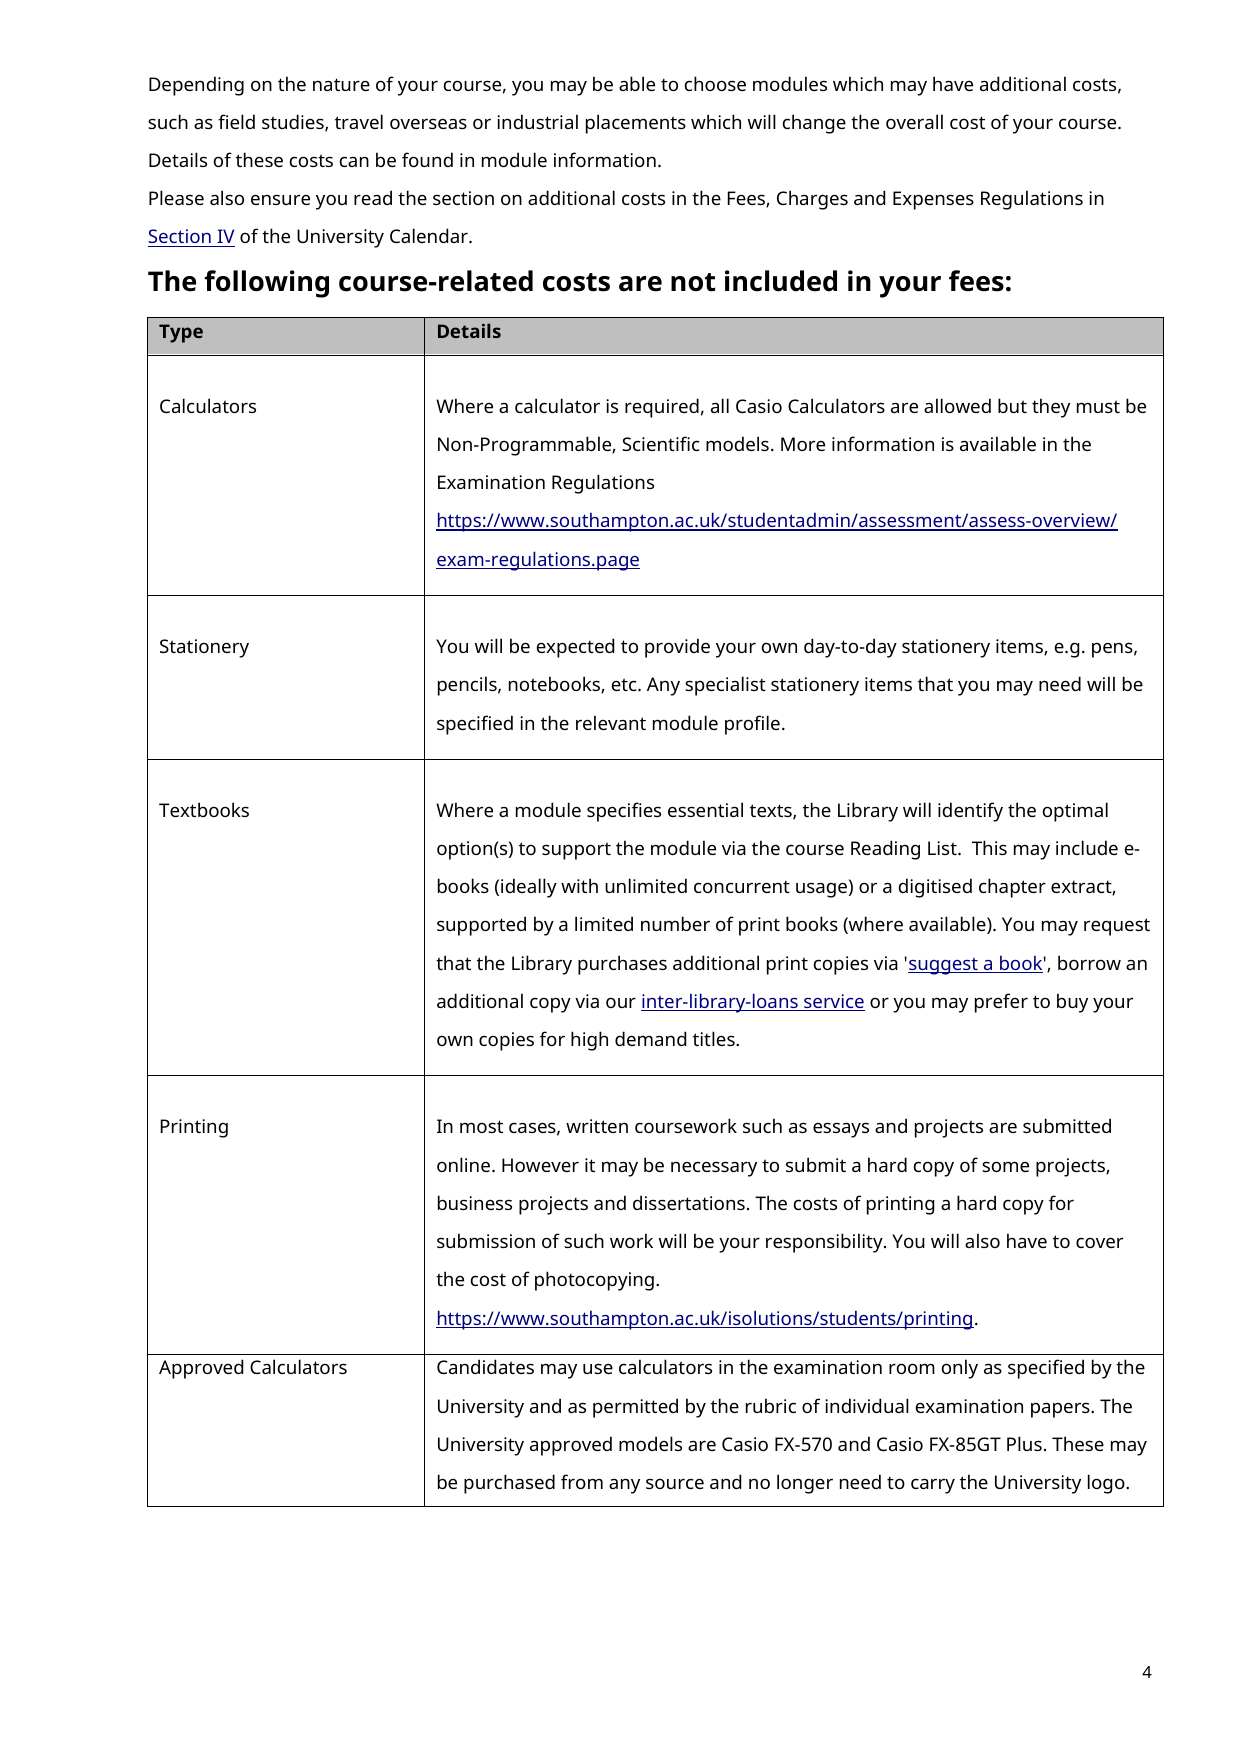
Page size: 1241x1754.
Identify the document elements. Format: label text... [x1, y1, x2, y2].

table_header Type [148, 318, 424, 354]
table_cell Candidates may use calculators in the examination room only as specified by the University and as permitted by the rubric of individual examination papers. The University approved models are Casio FX-570 and Casio FX-85GT Plus. These may be purchased from any source and no longer need to carry the University logo. [425, 1355, 1163, 1506]
table_header Details [425, 318, 1163, 354]
table_cell Textbooks [148, 760, 424, 1075]
table_cell You will be expected to provide your own day-to-day stationery items, e.g. pens, pencils, notebooks, etc. Any specialist stationery items that you may need will be specified in the relevant module profile. [425, 596, 1163, 758]
subtitle The following course-related costs are not included in your fees: [148, 262, 1152, 299]
table_cell Where a module specifies essential texts, the Library will identify the optimal option(s) to support the module via the course Reading List. This may include e-books (ideally with unlimited concurrent usage) or a digitised chapter extract, supported by a limited number of print books (where available). You may request that the Library purchases additional print copies via 'suggest a book', borrow an additional copy via our inter-library-loans service or you may prefer to buy your own copies for high demand titles. [425, 760, 1163, 1075]
table_cell Stationery [148, 596, 424, 758]
table_cell Printing [148, 1076, 424, 1354]
table_cell Approved Calculators [148, 1355, 424, 1506]
table_cell In most cases, written coursework such as essays and projects are submitted online. However it may be necessary to submit a hard copy of some projects, business projects and dissertations. The costs of printing a hard copy for submission of such work will be your responsibility. You will also have to cover the cost of photocopying. https://www.southampton.ac.uk/isolutions/students/printing. [425, 1076, 1163, 1354]
text Please also ensure you read the section on additional costs in the Fees, Charges and Expenses Regulations in Section IV of the University Calendar. [148, 186, 1152, 249]
text Depending on the nature of your course, you may be able to choose modules which may have additional costs, such as field studies, travel overseas or industrial placements which will change the overall cost of your course. Details of these costs can be found in module information. [148, 71, 1152, 173]
table_cell Where a calculator is required, all Casio Calculators are allowed but they must be Non-Programmable, Scientific models. More information is available in the Examination Regulations https://www.southampton.ac.uk/studentadmin/assessment/assess-overview/exam-regulations.page [425, 356, 1163, 595]
table_cell Calculators [148, 356, 424, 595]
